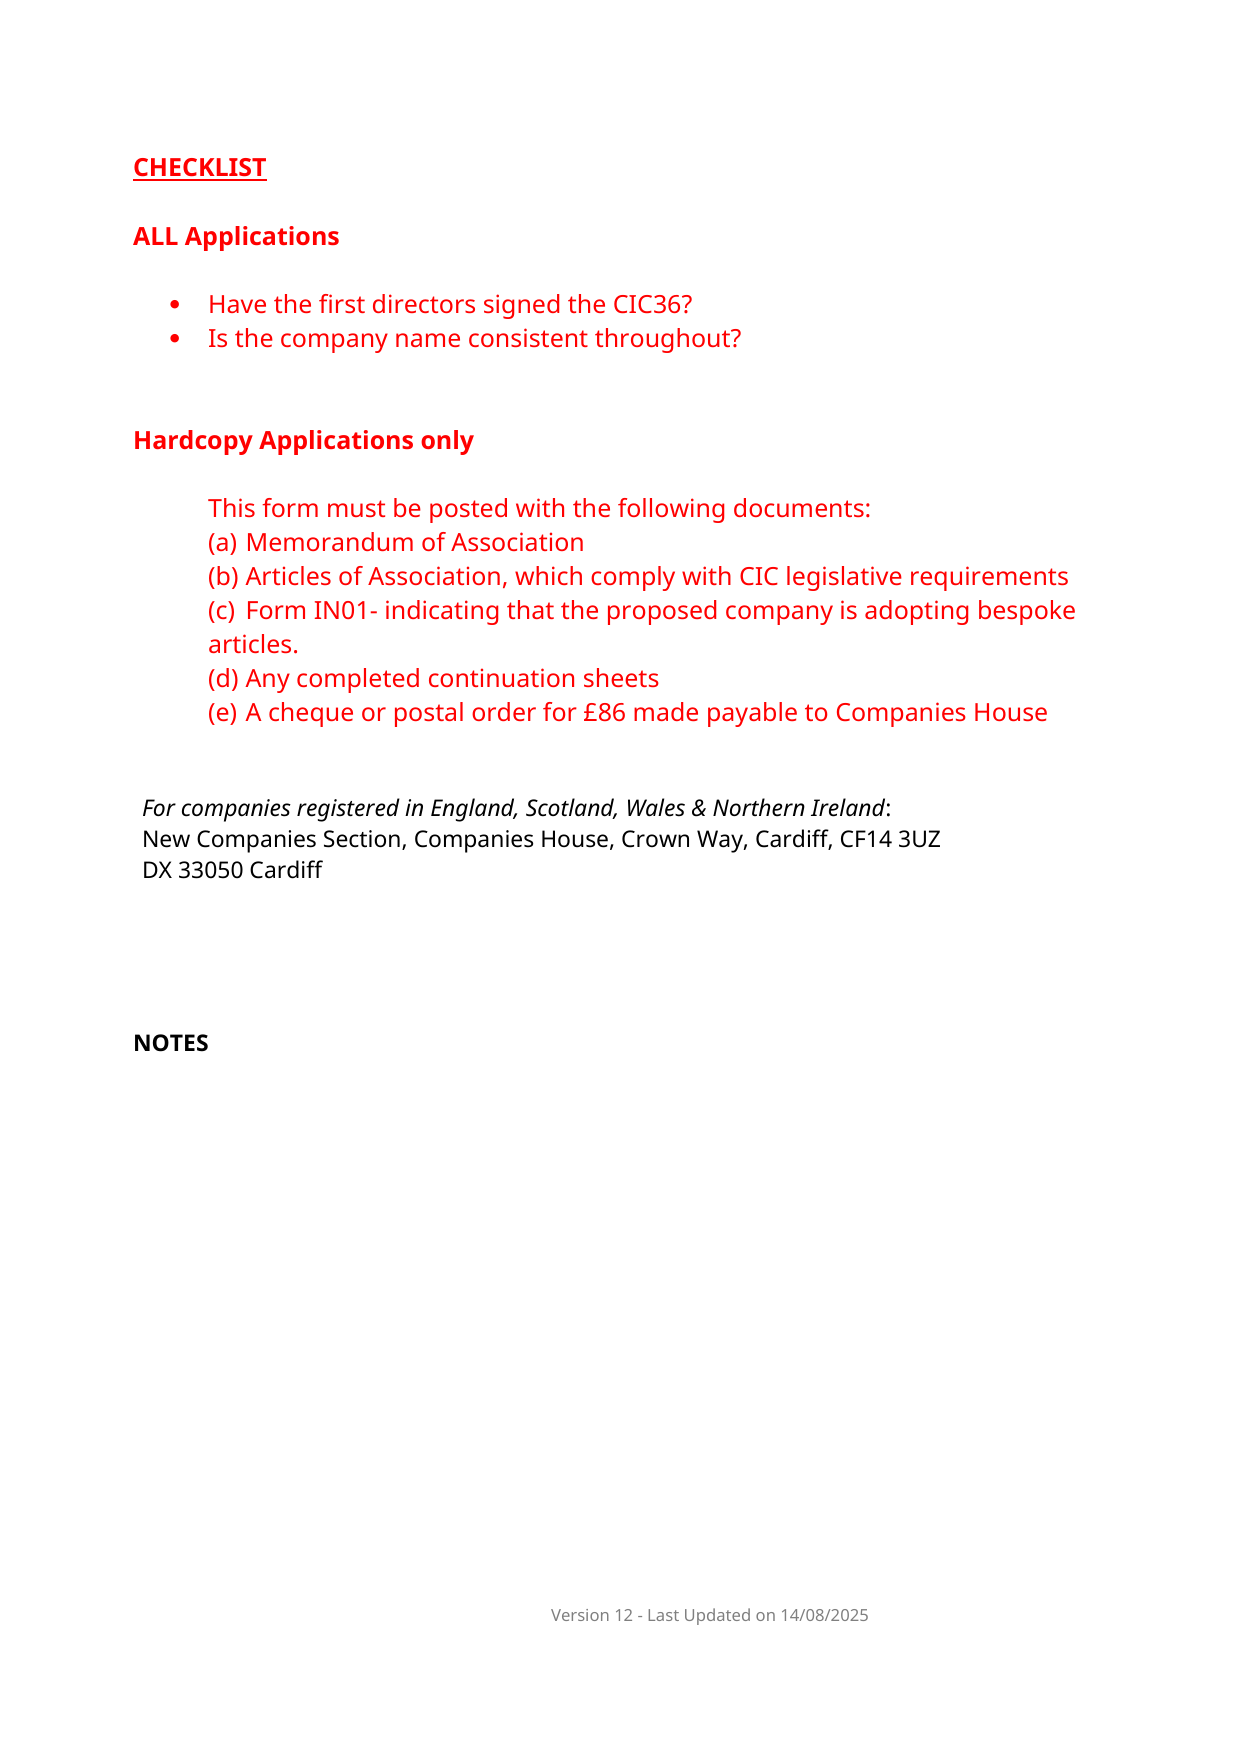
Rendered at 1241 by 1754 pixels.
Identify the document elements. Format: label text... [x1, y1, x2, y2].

title ALL Applications [133, 218, 1137, 252]
list Any completed continuation sheets [208, 661, 1137, 695]
title CHECKLIST [133, 150, 1137, 218]
title This form must be posted with the following documents: [208, 491, 1137, 525]
table_header For companies registered in England, Scotland, Wales & Northern Ireland: New Companies Section, Companies House, Crown Way, Cardiff, CF14 3UZ DX 33050 Cardiff [131, 760, 1197, 996]
title Is the company name consistent throughout? [170, 320, 1137, 354]
list A cheque or postal order for £86 made payable to Companies House [208, 695, 1137, 729]
list Articles of Association, which comply with CIC legislative requirements [208, 559, 1137, 593]
list Form IN01- indicating that the proposed company is adopting bespoke articles. [208, 593, 1137, 661]
title Hardcopy Applications only [133, 422, 1137, 457]
title Have the first directors signed the CIC36? [170, 286, 1137, 320]
list Memorandum of Association [208, 525, 1137, 559]
text NOTES [133, 1027, 1073, 1058]
